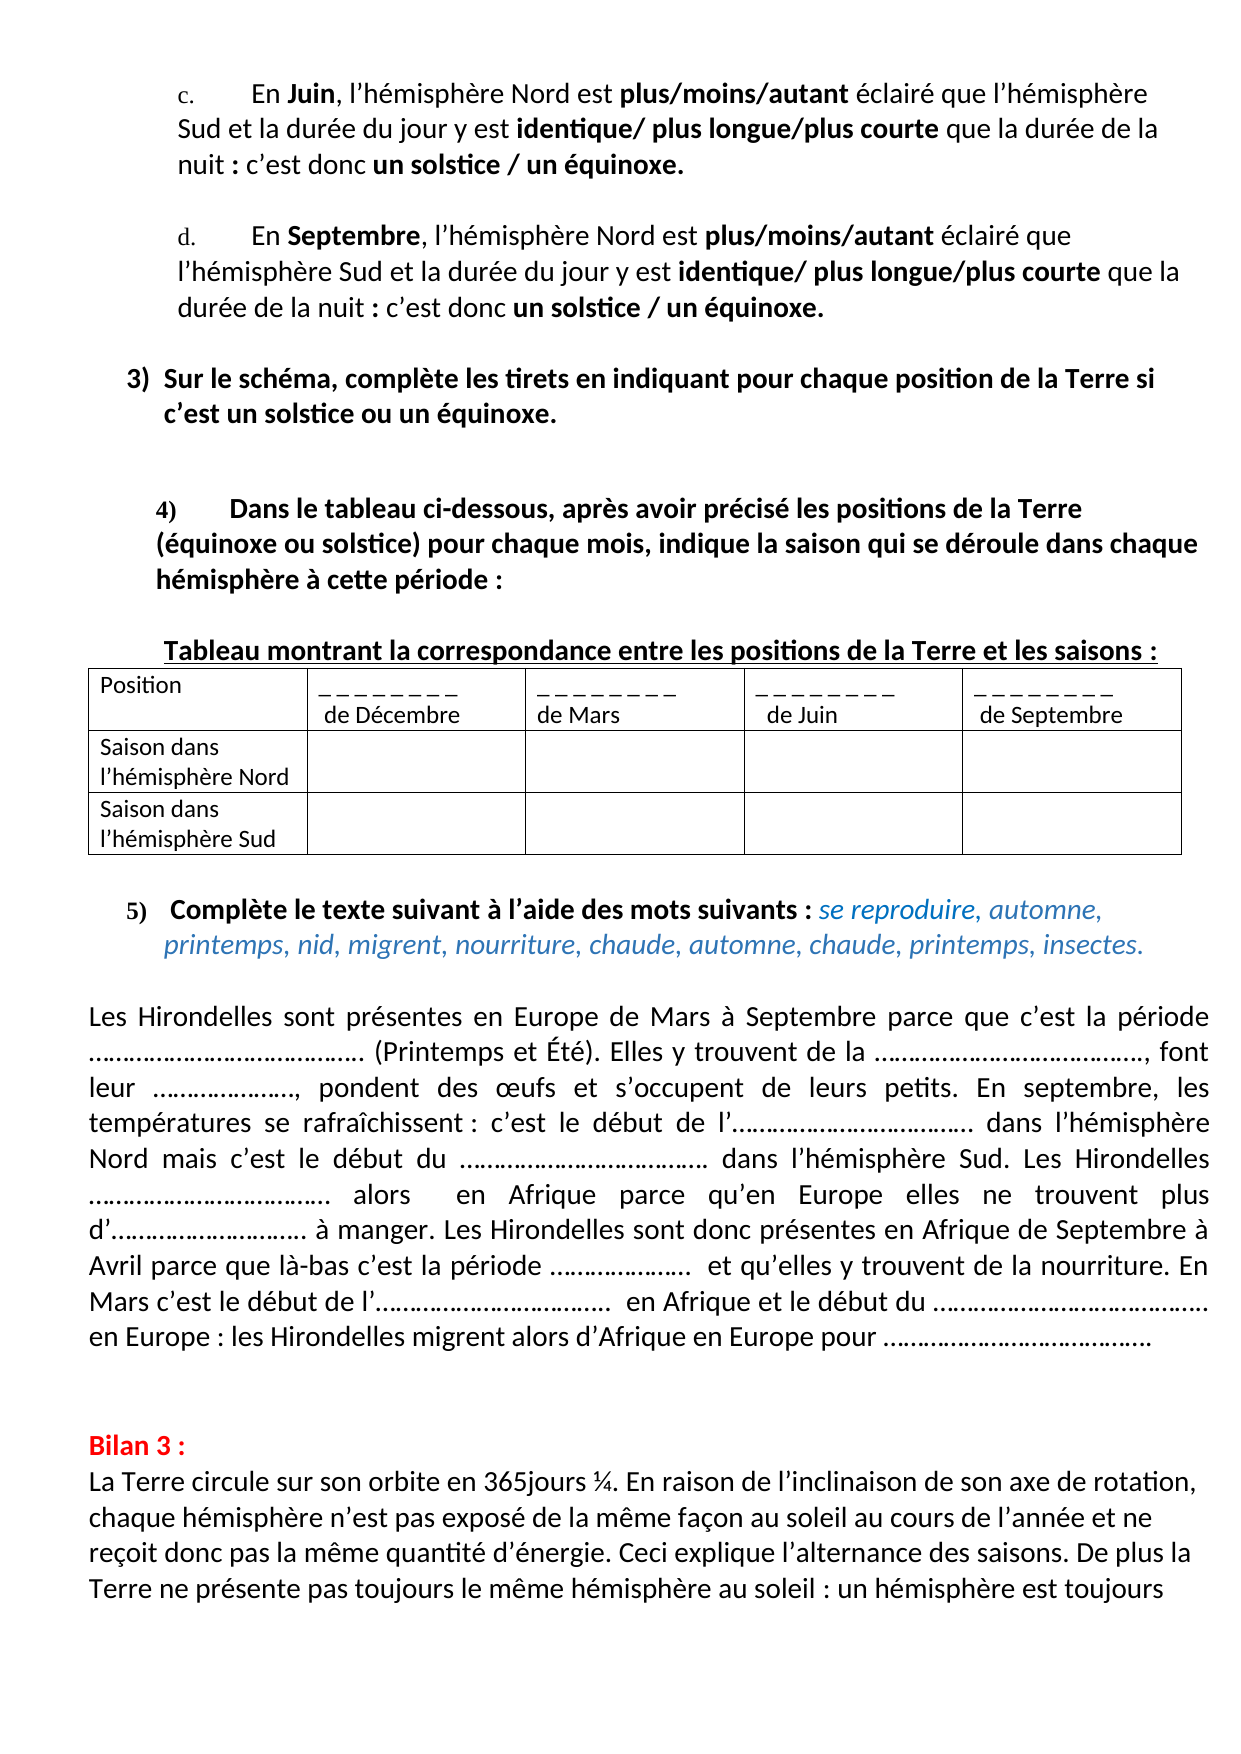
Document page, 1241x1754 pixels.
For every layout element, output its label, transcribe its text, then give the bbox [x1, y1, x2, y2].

table_cell Saison dans l’hémisphère Sud [89, 793, 307, 854]
table_header _ _ _ _ _ _ _ _ de Décembre [308, 669, 525, 730]
table_header _ _ _ _ _ _ _ _ de Mars [526, 669, 744, 730]
table_header _ _ _ _ _ _ _ _ de Septembre [963, 669, 1181, 730]
table_cell [308, 731, 525, 792]
list Complète le texte suivant à l’aide des mots suivants : se reproduire, automne, printemps, nid, migrent, nourriture, chaude, automne, chaude, printemps, insectes. [126, 891, 1211, 962]
list Tableau montrant la correspondance entre les positions de la Terre et les saisons : [164, 632, 1211, 668]
list Dans le tableau ci-dessous, après avoir précisé les positions de la Terre (équinoxe ou solstice) pour chaque mois, indique la saison qui se déroule dans chaque hémisphère à cette période : [156, 490, 1211, 597]
list En Septembre, l’hémisphère Nord est plus/moins/autant éclairé que l’hémisphère Sud et la durée du jour y est identique/ plus longue/plus courte que la durée de la nuit : c’est donc un solstice / un équinoxe. [177, 217, 1211, 324]
table_cell [963, 793, 1181, 854]
list En Juin, l’hémisphère Nord est plus/moins/autant éclairé que l’hémisphère Sud et la durée du jour y est identique/ plus longue/plus courte que la durée de la nuit : c’est donc un solstice / un équinoxe. [177, 75, 1211, 182]
table_cell Saison dans l’hémisphère Nord [89, 731, 307, 792]
table_header Position [89, 669, 307, 730]
table_header _ _ _ _ _ _ _ _ de Juin [745, 669, 962, 730]
table_cell [308, 793, 525, 854]
text La Terre circule sur son orbite en 365jours ¼. En raison de l’inclinaison de son axe de rotation, chaque hémisphère n’est pas exposé de la même façon au soleil au cours de l’année et ne reçoit donc pas la même quantité d’énergie. Ceci explique l’alternance des saisons. De plus la Terre ne présente pas toujours le même hémisphère au soleil : un hémisphère est toujours [89, 1463, 1211, 1606]
table_cell [745, 793, 962, 854]
table_cell [526, 793, 744, 854]
text Bilan 3 : [89, 1427, 1211, 1463]
list Sur le schéma, complète les tirets en indiquant pour chaque position de la Terre si c’est un solstice ou un équinoxe. [126, 360, 1211, 431]
table_cell [963, 731, 1181, 792]
table_cell [745, 731, 962, 792]
table_cell [526, 731, 744, 792]
text Les Hirondelles sont présentes en Europe de Mars à Septembre parce que c’est la période ………………………………….. (Printemps et Été). Elles y trouvent de la …………………………………., font leur …………………, pondent des œufs et s’occupent de leurs petits. En septembre, les températures se rafraîchissent : c’est le début de l’……………………………… dans l’hémisphère Nord mais c’est le début du ………………………………. dans l’hémisphère Sud. Les Hirondelles ……………………………… alors en Afrique parce qu’en Europe elles ne trouvent plus d’……………………….. à manger. Les Hirondelles sont donc présentes en Afrique de Septembre à Avril parce que là-bas c’est la période ………………… et qu’elles y trouvent de la nourriture. En Mars c’est le début de l’…………………………….. en Afrique et le début du ………………………………….. en Europe : les Hirondelles migrent alors d’Afrique en Europe pour …………………………………. [89, 998, 1211, 1354]
